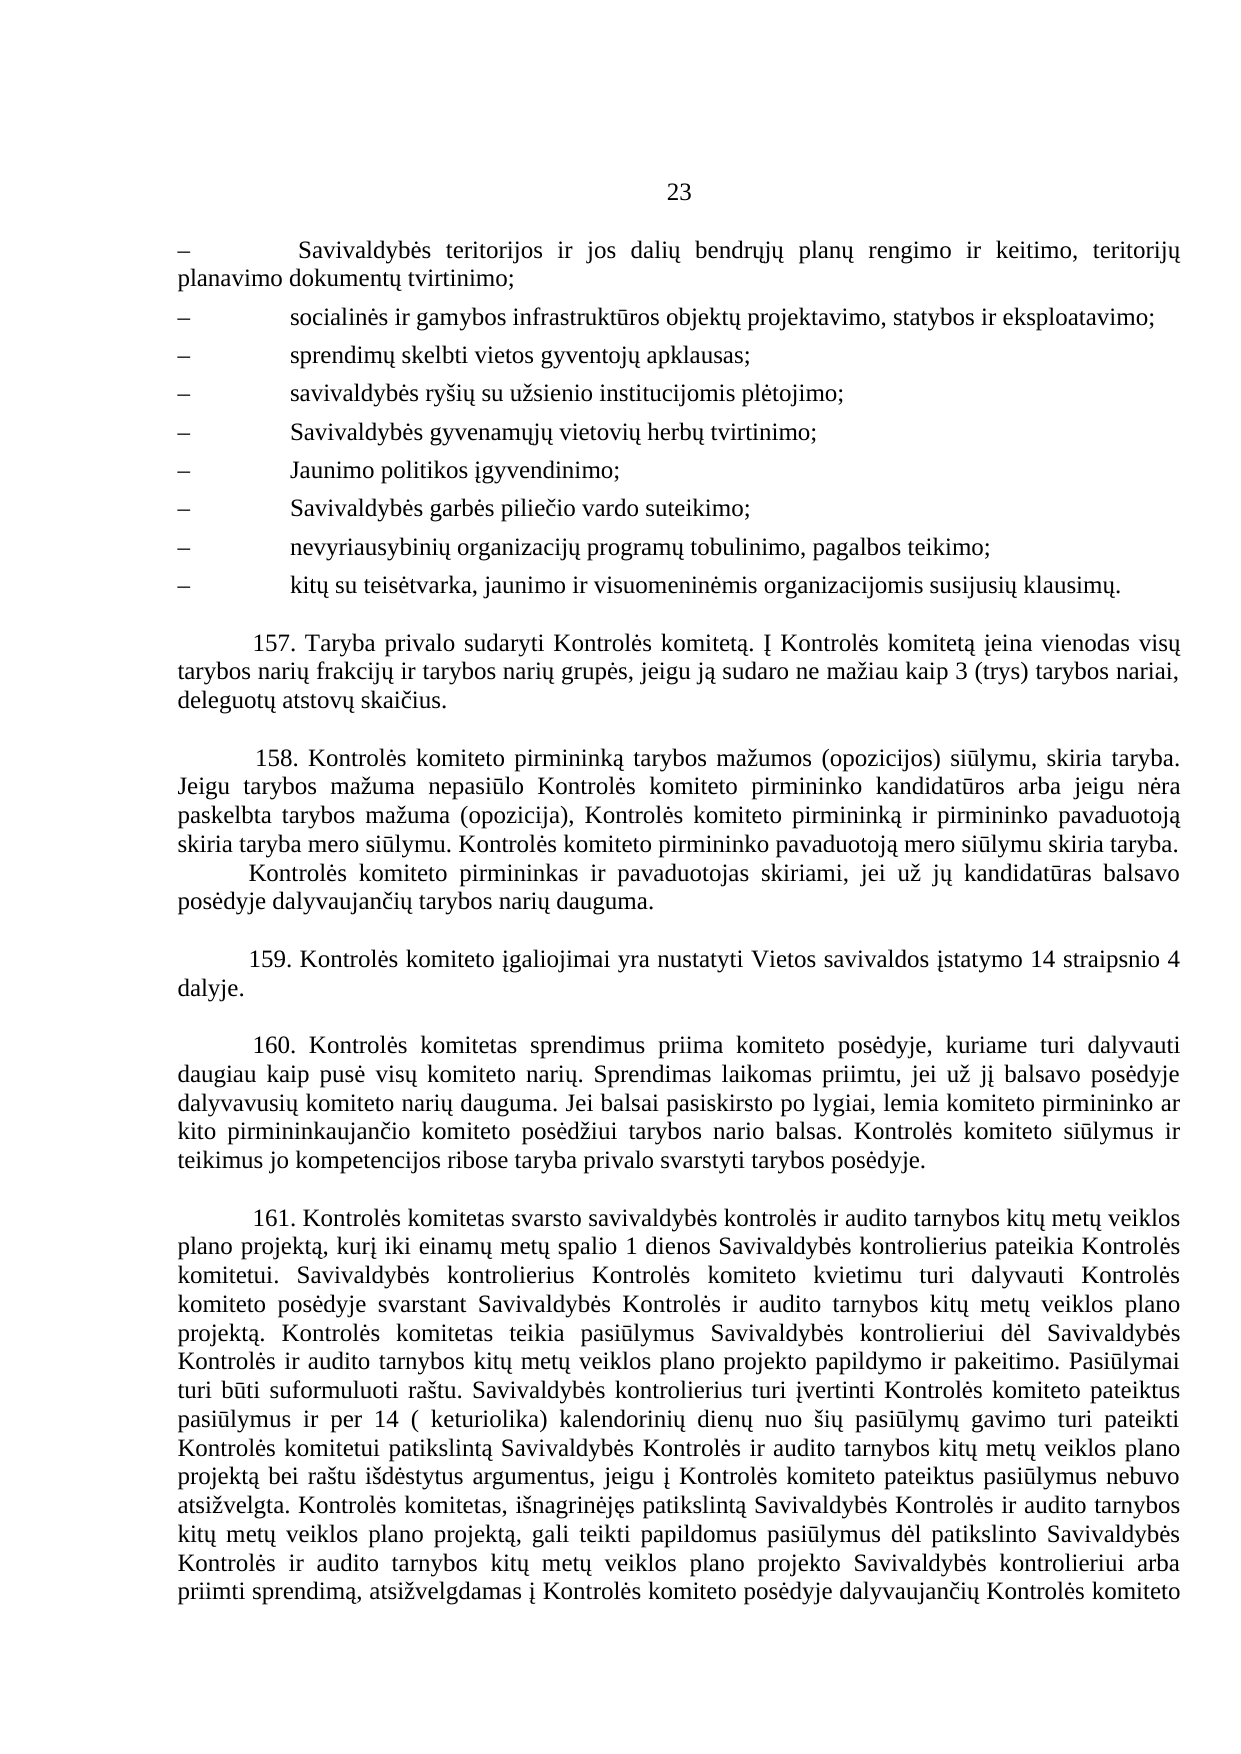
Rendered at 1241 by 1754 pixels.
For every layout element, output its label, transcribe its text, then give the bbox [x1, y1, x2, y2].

text 160. Kontrolės komitetas sprendimus priima komiteto posėdyje, kuriame turi dalyvauti daugiau kaip pusė visų komiteto narių. Sprendimas laikomas priimtu, jei už jį balsavo posėdyje dalyvavusių komiteto narių dauguma. Jei balsai pasiskirsto po lygiai, lemia komiteto pirmininko ar kito pirmininkaujančio komiteto posėdžiui tarybos nario balsas. Kontrolės komiteto siūlymus ir teikimus jo kompetencijos ribose taryba privalo svarstyti tarybos posėdyje. [177, 1030, 1181, 1174]
text – Savivaldybės gyvenamųjų vietovių herbų tvirtinimo; [177, 417, 1181, 446]
text – Jaunimo politikos įgyvendinimo; [177, 455, 1181, 484]
text – savivaldybės ryšių su užsienio institucijomis plėtojimo; [177, 378, 1181, 407]
text – Savivaldybės teritorijos ir jos dalių bendrųjų planų rengimo ir keitimo, teritorijų planavimo dokumentų tvirtinimo; [177, 235, 1181, 292]
text 158. Kontrolės komiteto pirmininką tarybos mažumos (opozicijos) siūlymu, skiria taryba. Jeigu tarybos mažuma nepasiūlo Kontrolės komiteto pirmininko kandidatūros arba jeigu nėra paskelbta tarybos mažuma (opozicija), Kontrolės komiteto pirmininką ir pirmininko pavaduotoją skiria taryba mero siūlymu. Kontrolės komiteto pirmininko pavaduotoją mero siūlymu skiria taryba. [177, 743, 1181, 858]
text 161. Kontrolės komitetas svarsto savivaldybės kontrolės ir audito tarnybos kitų metų veiklos plano projektą, kurį iki einamų metų spalio 1 dienos Savivaldybės kontrolierius pateikia Kontrolės komitetui. Savivaldybės kontrolierius Kontrolės komiteto kvietimu turi dalyvauti Kontrolės komiteto posėdyje svarstant Savivaldybės Kontrolės ir audito tarnybos kitų metų veiklos plano projektą. Kontrolės komitetas teikia pasiūlymus Savivaldybės kontrolieriui dėl Savivaldybės Kontrolės ir audito tarnybos kitų metų veiklos plano projekto papildymo ir pakeitimo. Pasiūlymai turi būti suformuluoti raštu. Savivaldybės kontrolierius turi įvertinti Kontrolės komiteto pateiktus pasiūlymus ir per 14 ( keturiolika) kalendorinių dienų nuo šių pasiūlymų gavimo turi pateikti Kontrolės komitetui patikslintą Savivaldybės Kontrolės ir audito tarnybos kitų metų veiklos plano projektą bei raštu išdėstytus argumentus, jeigu į Kontrolės komiteto pateiktus pasiūlymus nebuvo atsižvelgta. Kontrolės komitetas, išnagrinėjęs patikslintą Savivaldybės Kontrolės ir audito tarnybos kitų metų veiklos plano projektą, gali teikti papildomus pasiūlymus dėl patikslinto Savivaldybės Kontrolės ir audito tarnybos kitų metų veiklos plano projekto Savivaldybės kontrolieriui arba priimti sprendimą, atsižvelgdamas į Kontrolės komiteto posėdyje dalyvaujančių Kontrolės komiteto [177, 1203, 1181, 1605]
text – nevyriausybinių organizacijų programų tobulinimo, pagalbos teikimo; [177, 532, 1181, 561]
text – socialinės ir gamybos infrastruktūros objektų projektavimo, statybos ir eksploatavimo; [177, 302, 1181, 331]
text 159. Kontrolės komiteto įgaliojimai yra nustatyti Vietos savivaldos įstatymo 14 straipsnio 4 dalyje. [177, 944, 1181, 1001]
text – kitų su teisėtvarka, jaunimo ir visuomeninėmis organizacijomis susijusių klausimų. [177, 570, 1181, 599]
text – Savivaldybės garbės piliečio vardo suteikimo; [177, 493, 1181, 522]
text Kontrolės komiteto pirmininkas ir pavaduotojas skiriami, jei už jų kandidatūras balsavo posėdyje dalyvaujančių tarybos narių dauguma. [177, 858, 1181, 915]
text 157. Taryba privalo sudaryti Kontrolės komitetą. Į Kontrolės komitetą įeina vienodas visų tarybos narių frakcijų ir tarybos narių grupės, jeigu ją sudaro ne mažiau kaip 3 (trys) tarybos nariai, deleguotų atstovų skaičius. [177, 628, 1181, 714]
text – sprendimų skelbti vietos gyventojų apklausas; [177, 340, 1181, 369]
